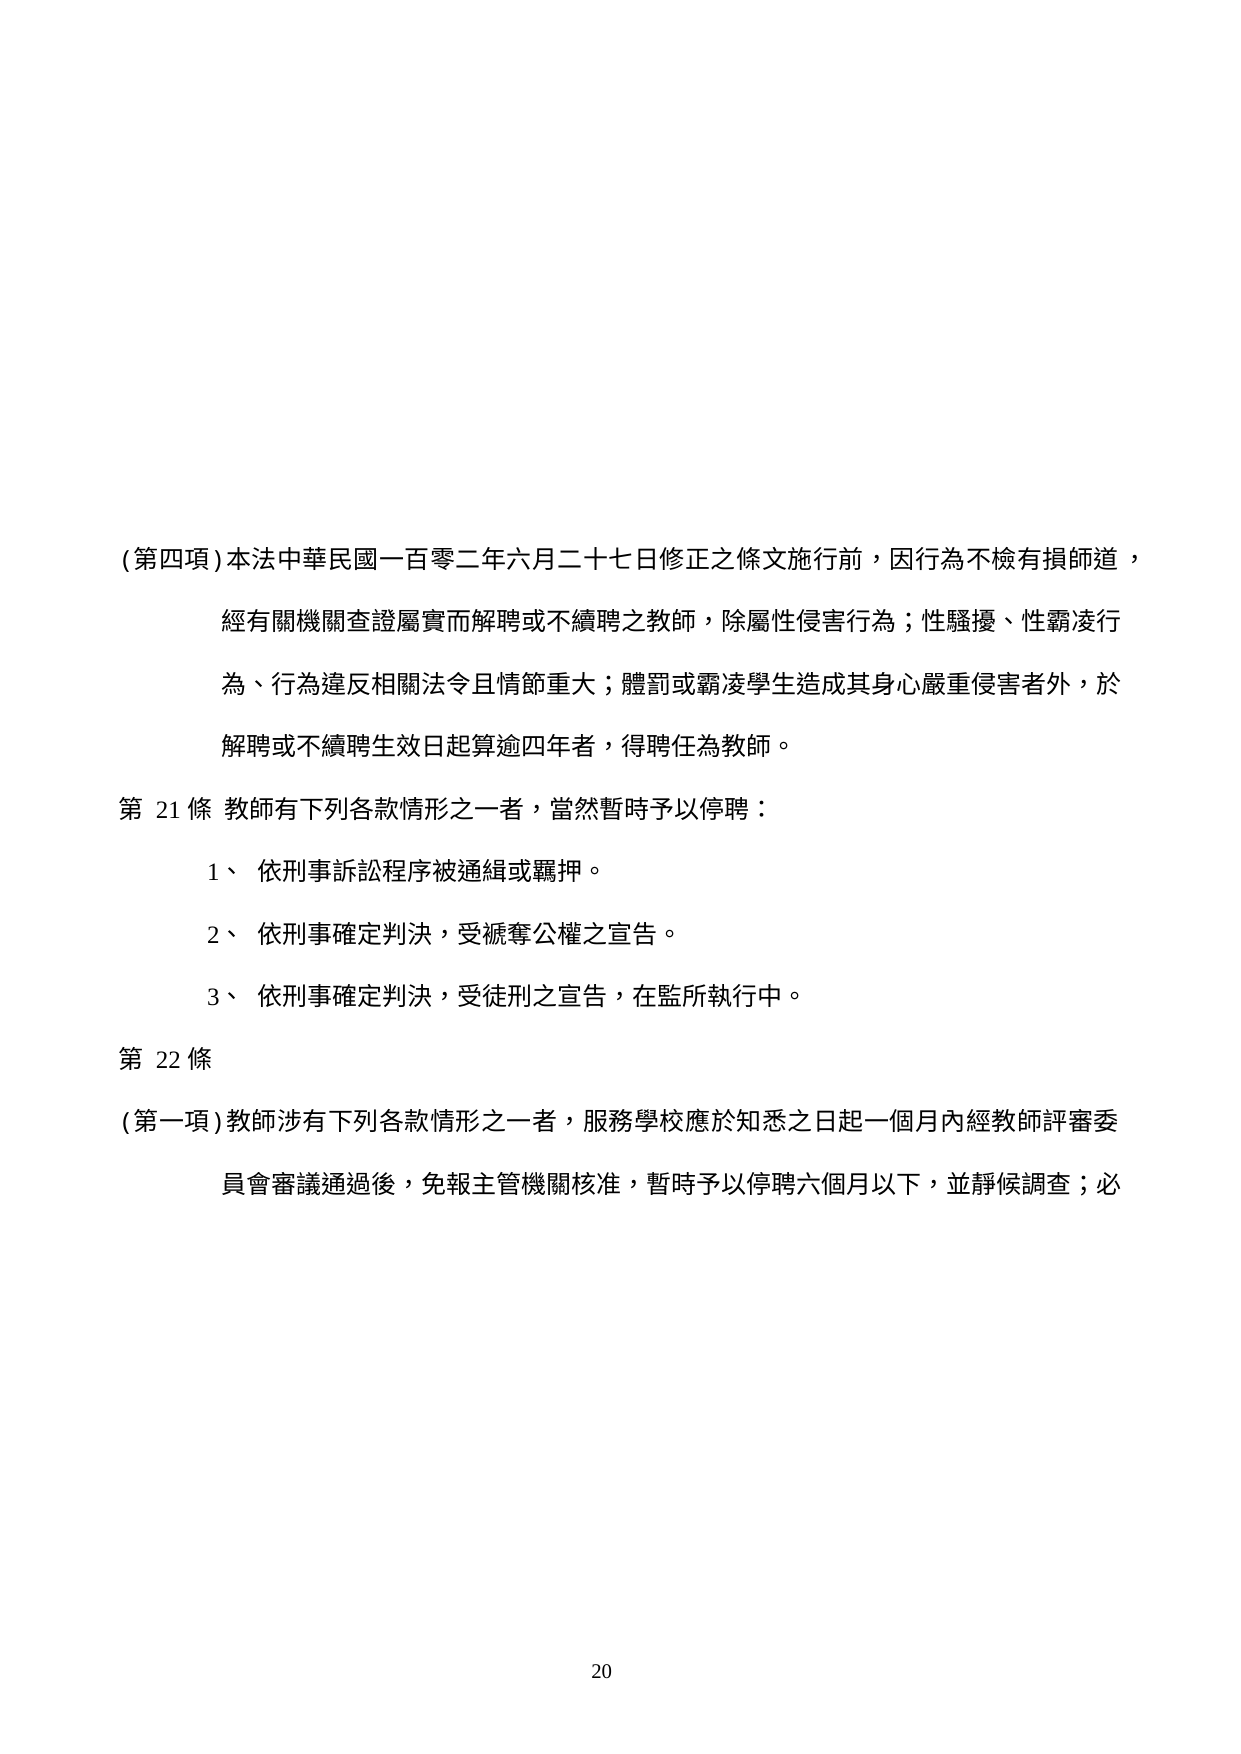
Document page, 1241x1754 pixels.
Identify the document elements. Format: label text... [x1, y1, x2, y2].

text 第 22 條 [118, 1016, 1122, 1078]
text (第一項)教師涉有下列各款情形之一者，服務學校應於知悉之日起一個月內經教師評審委員會審議通過後，免報主管機關核准，暫時予以停聘六個月以下，並靜候調查；必 [118, 1078, 1122, 1203]
text (第四項)本法中華民國一百零二年六月二十七日修正之條文施行前，因行為不檢有損師道，經有關機關查證屬實而解聘或不續聘之教師，除屬性侵害行為；性騷擾、性霸凌行為、行為違反相關法令且情節重大；體罰或霸凌學生造成其身心嚴重侵害者外，於解聘或不續聘生效日起算逾四年者，得聘任為教師。 [118, 516, 1122, 766]
list 依刑事確定判決，受褫奪公權之宣告。 [207, 891, 1122, 953]
list 依刑事訴訟程序被通緝或羈押。 [207, 828, 1122, 891]
list 依刑事確定判決，受徒刑之宣告，在監所執行中。 [207, 953, 1122, 1016]
text 第 21 條 教師有下列各款情形之一者，當然暫時予以停聘： [118, 766, 1122, 828]
